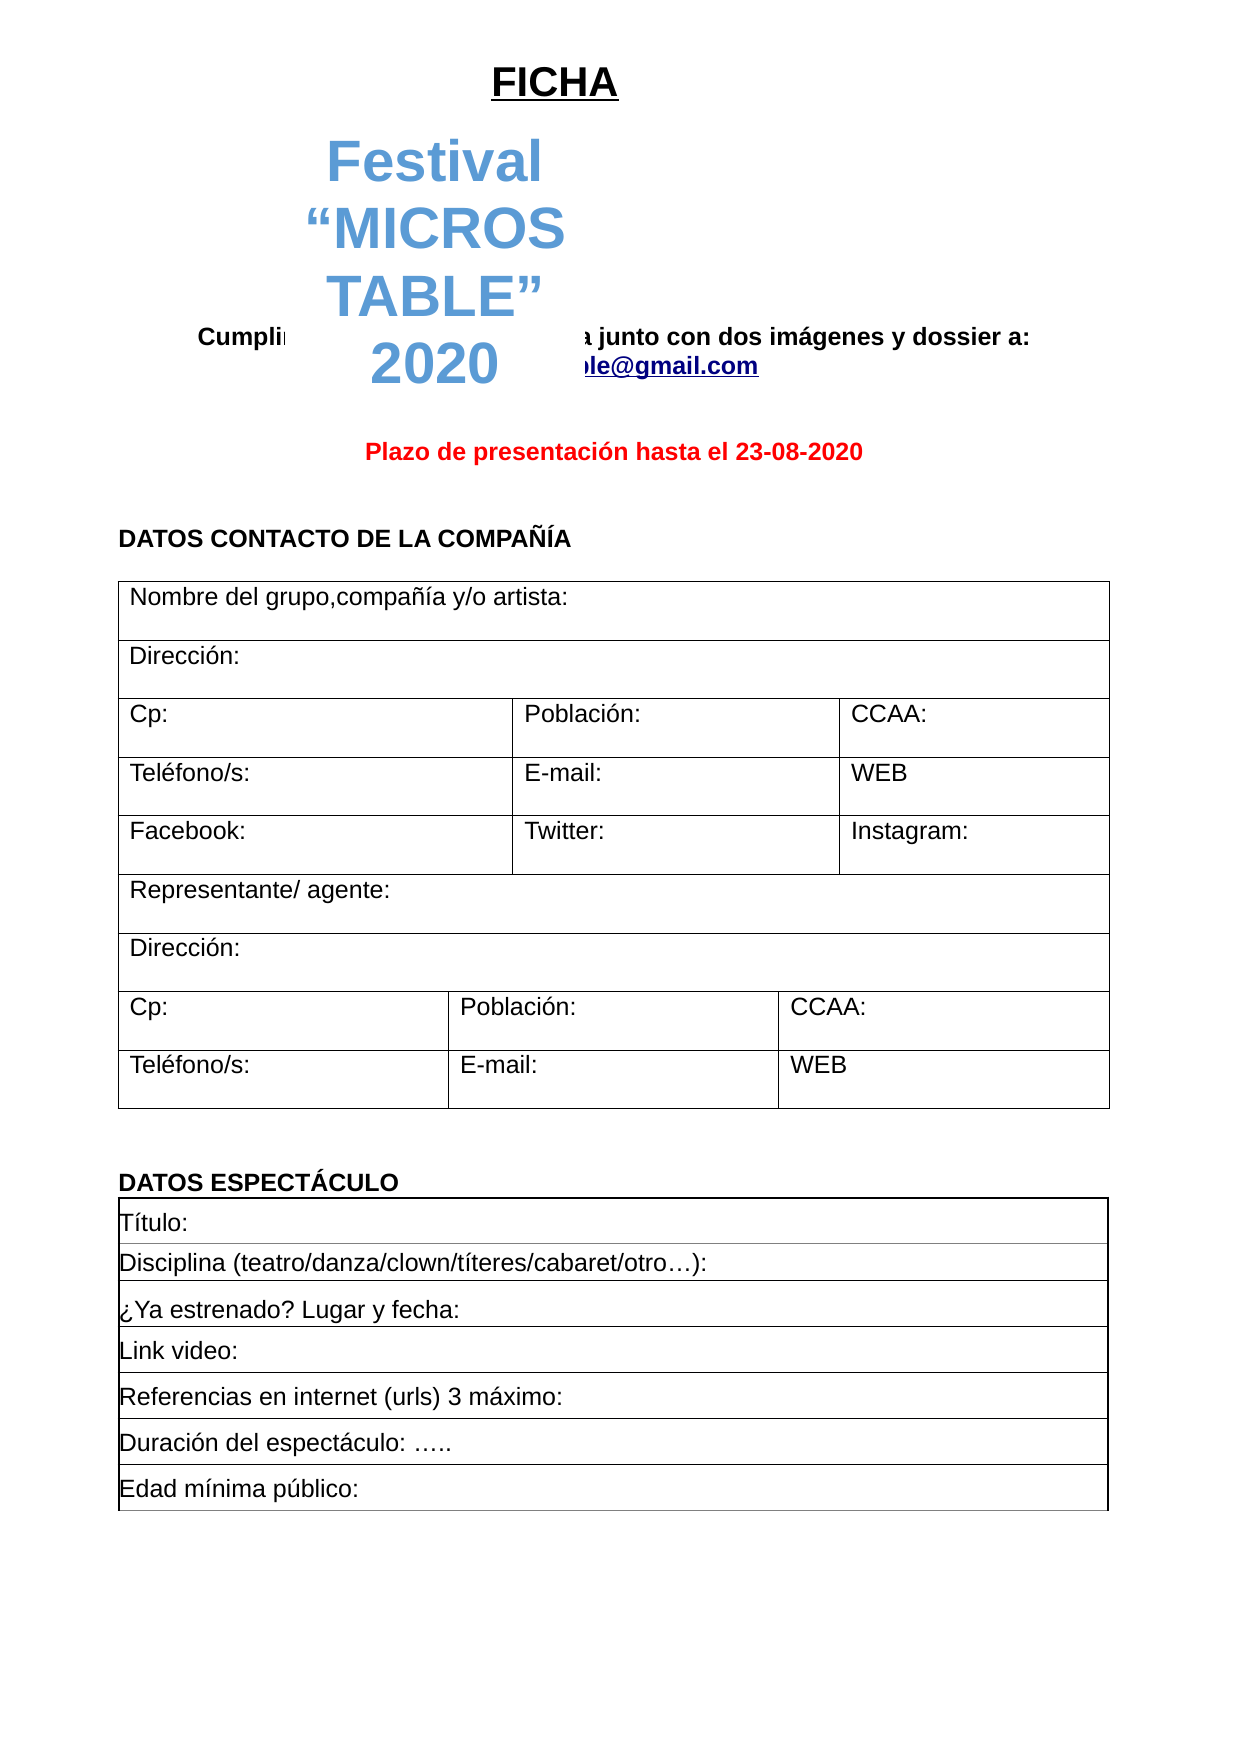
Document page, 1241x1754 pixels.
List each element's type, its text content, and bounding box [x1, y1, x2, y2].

text Cumplimenta la ficha, y reenvíala junto con dos imágenes y dossier a: [118, 322, 285, 351]
text DATOS CONTACTO DE LA COMPAÑÍA [118, 524, 1110, 552]
table_cell Dirección: [119, 641, 1109, 698]
table_cell Duración del espectáculo: ….. [120, 1419, 1107, 1464]
table_cell Teléfono/s: [119, 1051, 448, 1108]
table_cell Instagram: [840, 816, 1109, 874]
text microstable@gmail.com [118, 351, 285, 380]
table_cell Población: [513, 699, 839, 757]
text Festival [300, 127, 570, 194]
text DATOS ESPECTÁCULO [118, 1168, 1110, 1197]
table_cell Facebook: [119, 816, 512, 874]
table_cell E-mail: [449, 1051, 778, 1108]
table_cell Disciplina (teatro/danza/clown/títeres/cabaret/otro…): [120, 1244, 1107, 1280]
table_cell Referencias en internet (urls) 3 máximo: [120, 1373, 1107, 1418]
table_cell Link video: [120, 1327, 1107, 1372]
table_header Nombre del grupo,compañía y/o artista: [119, 582, 1109, 640]
table_cell E-mail: [513, 758, 839, 815]
table_cell Representante/ agente: [119, 875, 1109, 932]
text FICHA INSCRIPCIÓN [420, 57, 690, 103]
table_cell CCAA: [840, 699, 1109, 757]
table_cell CCAA: [779, 992, 1109, 1049]
table_header Título: [120, 1199, 1107, 1243]
table_cell Teléfono/s: [119, 758, 512, 815]
table_cell Cp: [119, 992, 448, 1049]
table_cell Twitter: [513, 816, 839, 874]
table_cell WEB [779, 1051, 1109, 1108]
text “MICROSTABLE” 2020 [300, 194, 570, 396]
text Plazo de presentación hasta el 23-08-2020 [118, 437, 1110, 466]
table_cell Población: [449, 992, 778, 1049]
text Cumplimenta la ficha, y reenvíala junto con dos imágenes y dossier a: [585, 322, 1110, 351]
table_cell Edad mínima público: [120, 1465, 1107, 1510]
table_cell ¿Ya estrenado? Lugar y fecha: [120, 1281, 1107, 1326]
table_cell Dirección: [119, 934, 1109, 991]
table_cell Cp: [119, 699, 512, 757]
table_cell WEB [840, 758, 1109, 815]
text microstable@gmail.com [585, 351, 1110, 380]
